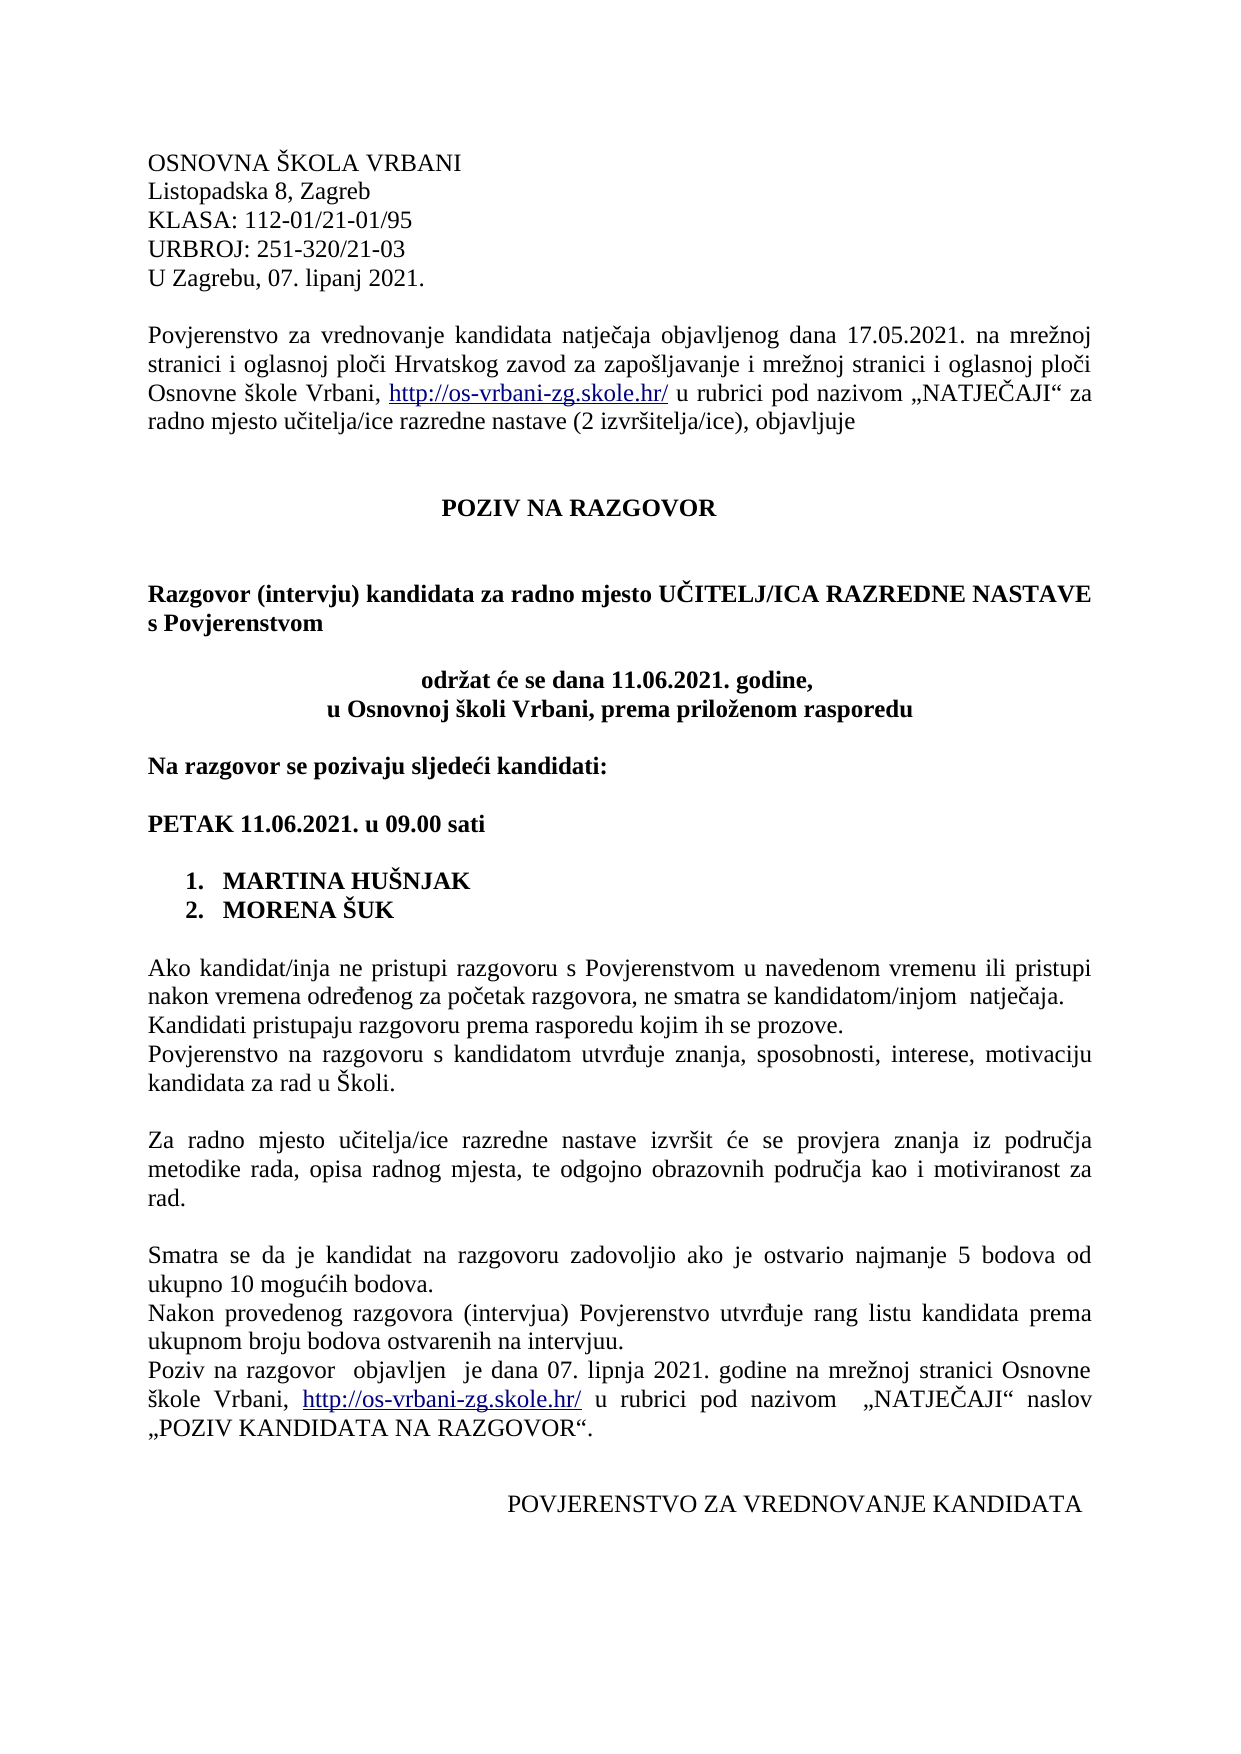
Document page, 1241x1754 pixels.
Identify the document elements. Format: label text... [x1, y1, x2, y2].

text Nakon provedenog razgovora (intervjua) Povjerenstvo utvrđuje rang listu kandidata prema ukupnom broju bodova ostvarenih na intervjuu. [148, 1298, 1093, 1355]
text POVJERENSTVO ZA VREDNOVANJE KANDIDATA [148, 1489, 1093, 1518]
text Listopadska 8, Zagreb [148, 176, 1093, 205]
text Povjerenstvo na razgovoru s kandidatom utvrđuje znanja, sposobnosti, interese, motivaciju kandidata za rad u Školi. [148, 1039, 1093, 1096]
text Za radno mjesto učitelja/ice razredne nastave izvršit će se provjera znanja iz područja metodike rada, opisa radnog mjesta, te odgojno obrazovnih područja kao i motiviranost za rad. [148, 1125, 1093, 1211]
text POZIV NA RAZGOVOR [148, 493, 1093, 521]
text OSNOVNA ŠKOLA VRBANI [148, 148, 1093, 176]
text KLASA: 112-01/21-01/95 [148, 205, 1093, 234]
list MARTINA HUŠNJAK [185, 866, 1093, 895]
text u Osnovnoj školi Vrbani, prema priloženom rasporedu [148, 694, 1093, 723]
text Povjerenstvo za vrednovanje kandidata natječaja objavljenog dana 17.05.2021. na mrežnoj stranici i oglasnoj ploči Hrvatskog zavod za zapošljavanje i mrežnoj stranici i oglasnoj ploči Osnovne škole Vrbani, http://os-vrbani-zg.skole.hr/ u rubrici pod nazivom „NATJEČAJI“ za radno mjesto učitelja/ice razredne nastave (2 izvršitelja/ice), objavljuje [148, 320, 1093, 435]
text Kandidati pristupaju razgovoru prema rasporedu kojim ih se prozove. [148, 1010, 1093, 1039]
list MORENA ŠUK [185, 895, 1093, 924]
text URBROJ: 251-320/21-03 [148, 234, 1093, 263]
text održat će se dana 11.06.2021. godine, [148, 665, 1093, 694]
text Ako kandidat/inja ne pristupi razgovoru s Povjerenstvom u navedenom vremenu ili pristupi nakon vremena određenog za početak razgovora, ne smatra se kandidatom/injom natječaja. [148, 953, 1093, 1010]
text PETAK 11.06.2021. u 09.00 sati [148, 809, 1093, 838]
text Razgovor (intervju) kandidata za radno mjesto UČITELJ/ICA RAZREDNE NASTAVE s Povjerenstvom [148, 579, 1093, 636]
text Na razgovor se pozivaju sljedeći kandidati: [148, 751, 1093, 780]
text Poziv na razgovor objavljen je dana 07. lipnja 2021. godine na mrežnoj stranici Osnovne škole Vrbani, http://os-vrbani-zg.skole.hr/ u rubrici pod nazivom „NATJEČAJI“ naslov „POZIV KANDIDATA NA RAZGOVOR“. [148, 1355, 1093, 1441]
text U Zagrebu, 07. lipanj 2021. [148, 263, 1093, 291]
text Smatra se da je kandidat na razgovoru zadovoljio ako je ostvario najmanje 5 bodova od ukupno 10 mogućih bodova. [148, 1240, 1093, 1298]
